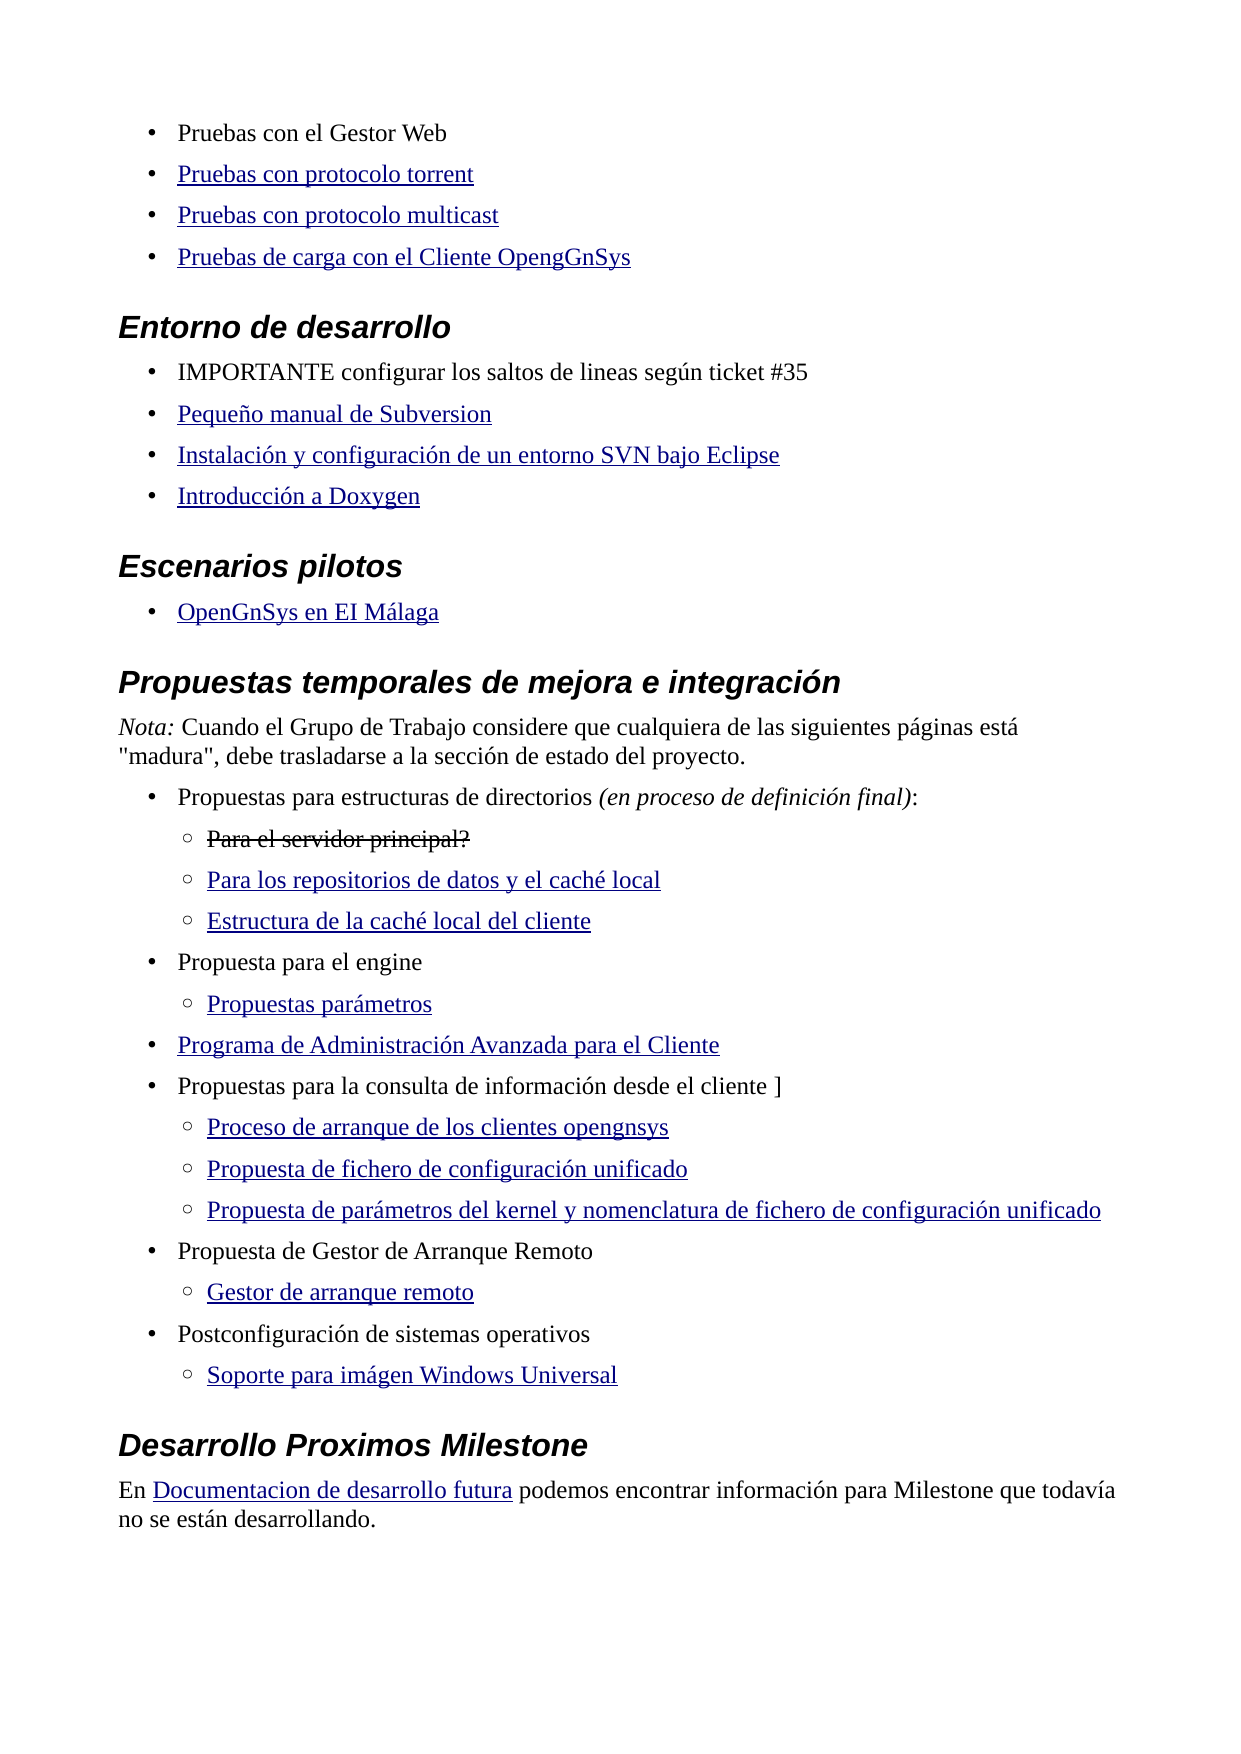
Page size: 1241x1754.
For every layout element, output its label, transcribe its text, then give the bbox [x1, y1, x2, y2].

list Para el servidor principal? [177, 824, 1122, 852]
list Proceso de arranque de los clientes opengnsys [177, 1112, 1122, 1141]
list Propuesta de fichero de configuración unificado [177, 1154, 1122, 1182]
list Pruebas con protocolo torrent [148, 159, 1122, 188]
subtitle Desarrollo Proximos Milestone [118, 1426, 1122, 1463]
text En Documentacion de desarrollo futura podemos encontrar información para Milestone que todavía no se están desarrollando. [118, 1476, 1122, 1533]
list Propuestas para la consulta de información desde el cliente ] [148, 1071, 1122, 1100]
list Pruebas de carga con el Cliente OpengGnSys [148, 242, 1122, 271]
list OpenGnSys en EI Málaga [148, 597, 1122, 626]
list IMPORTANTE configurar los saltos de lineas según ticket #35 [148, 357, 1122, 386]
list Para los repositorios de datos y el caché local [177, 865, 1122, 894]
list Pruebas con protocolo multicast [148, 201, 1122, 229]
list ​Pequeño manual de Subversion [148, 399, 1122, 427]
list Propuestas parámetros [177, 989, 1122, 1017]
list Introducción a Doxygen [148, 481, 1122, 510]
list Soporte para imágen Windows Universal [177, 1360, 1122, 1389]
subtitle Escenarios pilotos [118, 547, 1122, 584]
list Programa de Administración Avanzada para el Cliente [148, 1030, 1122, 1059]
list Pruebas con el Gestor Web [148, 118, 1122, 147]
list Gestor de arranque remoto [177, 1277, 1122, 1306]
list Propuesta de parámetros del kernel y nomenclatura de fichero de configuración unificado [177, 1195, 1122, 1224]
list Propuesta para el engine [148, 947, 1122, 976]
list Propuestas para estructuras de directorios (en proceso de definición final): [148, 782, 1122, 811]
list Instalación y configuración de un entorno SVN bajo Eclipse [148, 440, 1122, 469]
list Postconfiguración de sistemas operativos [148, 1319, 1122, 1347]
list Propuesta de Gestor de Arranque Remoto [148, 1236, 1122, 1265]
subtitle Propuestas temporales de mejora e integración [118, 663, 1122, 700]
list Estructura de la caché local del cliente [177, 906, 1122, 935]
text Nota: Cuando el Grupo de Trabajo considere que cualquiera de las siguientes páginas está "madura", debe trasladarse a la sección de estado del proyecto. [118, 712, 1122, 770]
subtitle Entorno de desarrollo [118, 308, 1122, 345]
